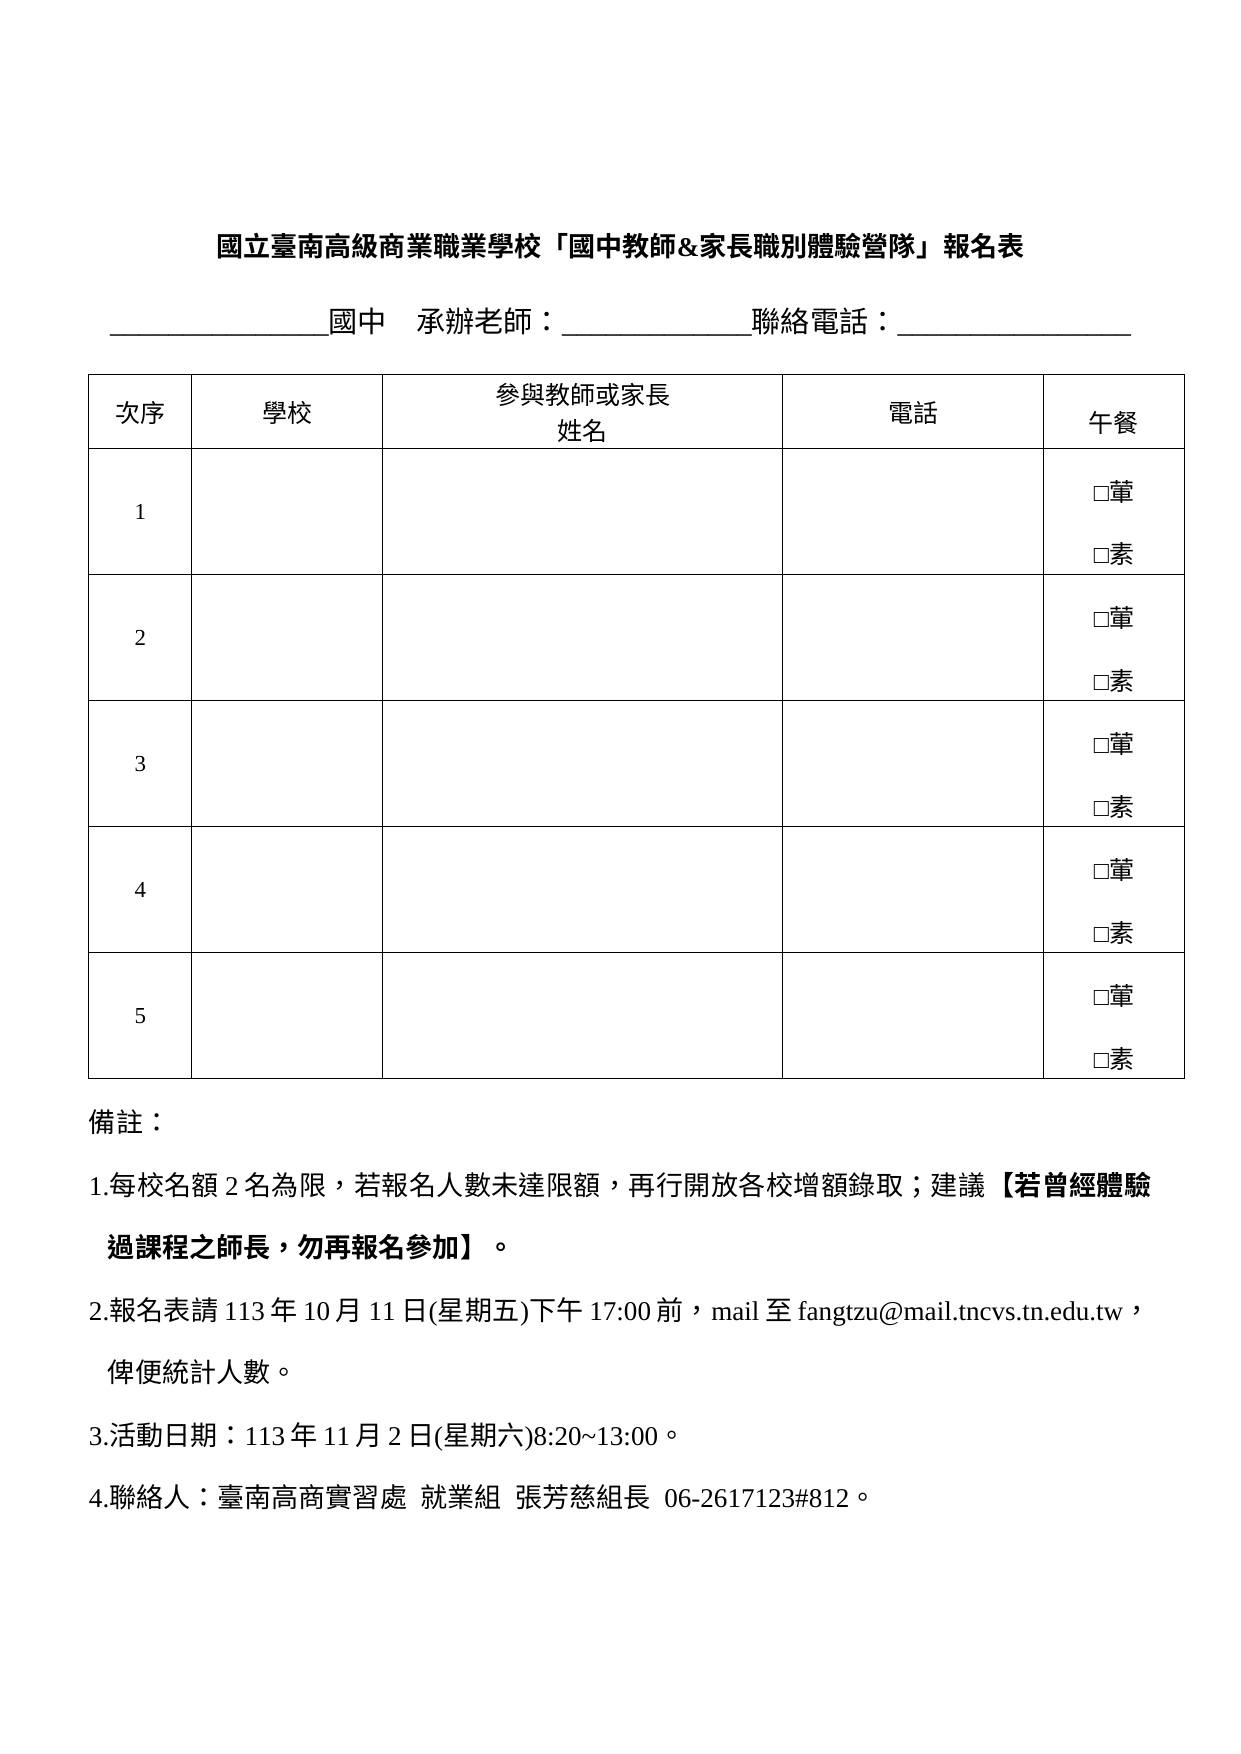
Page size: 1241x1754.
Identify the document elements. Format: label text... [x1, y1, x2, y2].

table_cell □葷 □素 [1044, 701, 1184, 826]
text 2.報名表請113年10月11日(星期五)下午17:00前，mail至fangtzu@mail.tncvs.tn.edu.tw，俾便統計人數。 [89, 1267, 1152, 1392]
table_cell 4 [89, 827, 191, 952]
table_cell [783, 449, 1043, 574]
table_cell □葷 □素 [1044, 953, 1184, 1078]
text 備註： [89, 1079, 1152, 1142]
table_cell 1 [89, 449, 191, 574]
text _______________國中 承辦老師：_____________聯絡電話：________________ [89, 298, 1152, 341]
table_cell □葷 □素 [1044, 575, 1184, 700]
text 國立臺南高級商業職業學校「國中教師&家長職別體驗營隊」報名表 [89, 202, 1152, 265]
table_header 次序 [89, 375, 191, 448]
text 3.活動日期：113年11月2日(星期六)8:20~13:00。 [89, 1392, 1152, 1454]
table_cell [192, 575, 382, 700]
table_cell [192, 701, 382, 826]
table_header 學校 [192, 375, 382, 448]
table_header 電話 [783, 375, 1043, 448]
table_cell □葷 □素 [1044, 449, 1184, 574]
table_cell [783, 575, 1043, 700]
table_cell [192, 449, 382, 574]
table_cell [192, 953, 382, 1078]
table_cell [783, 701, 1043, 826]
table_cell [383, 449, 782, 574]
table_cell [383, 701, 782, 826]
table_cell [783, 827, 1043, 952]
table_cell [383, 953, 782, 1078]
text 1.每校名額2名為限，若報名人數未達限額，再行開放各校增額錄取；建議【若曾經體驗過課程之師長，勿再報名參加】。 [89, 1142, 1152, 1267]
table_cell [192, 827, 382, 952]
table_cell [383, 575, 782, 700]
table_cell [783, 953, 1043, 1078]
table_cell 5 [89, 953, 191, 1078]
table_header 午餐 [1044, 375, 1184, 448]
table_cell 3 [89, 701, 191, 826]
table_cell [383, 827, 782, 952]
table_cell 2 [89, 575, 191, 700]
table_cell □葷 □素 [1044, 827, 1184, 952]
text 4.聯絡人：臺南高商實習處 就業組 張芳慈組長 06-2617123#812。 [89, 1454, 1152, 1517]
table_header 參與教師或家長 姓名 [383, 375, 782, 448]
